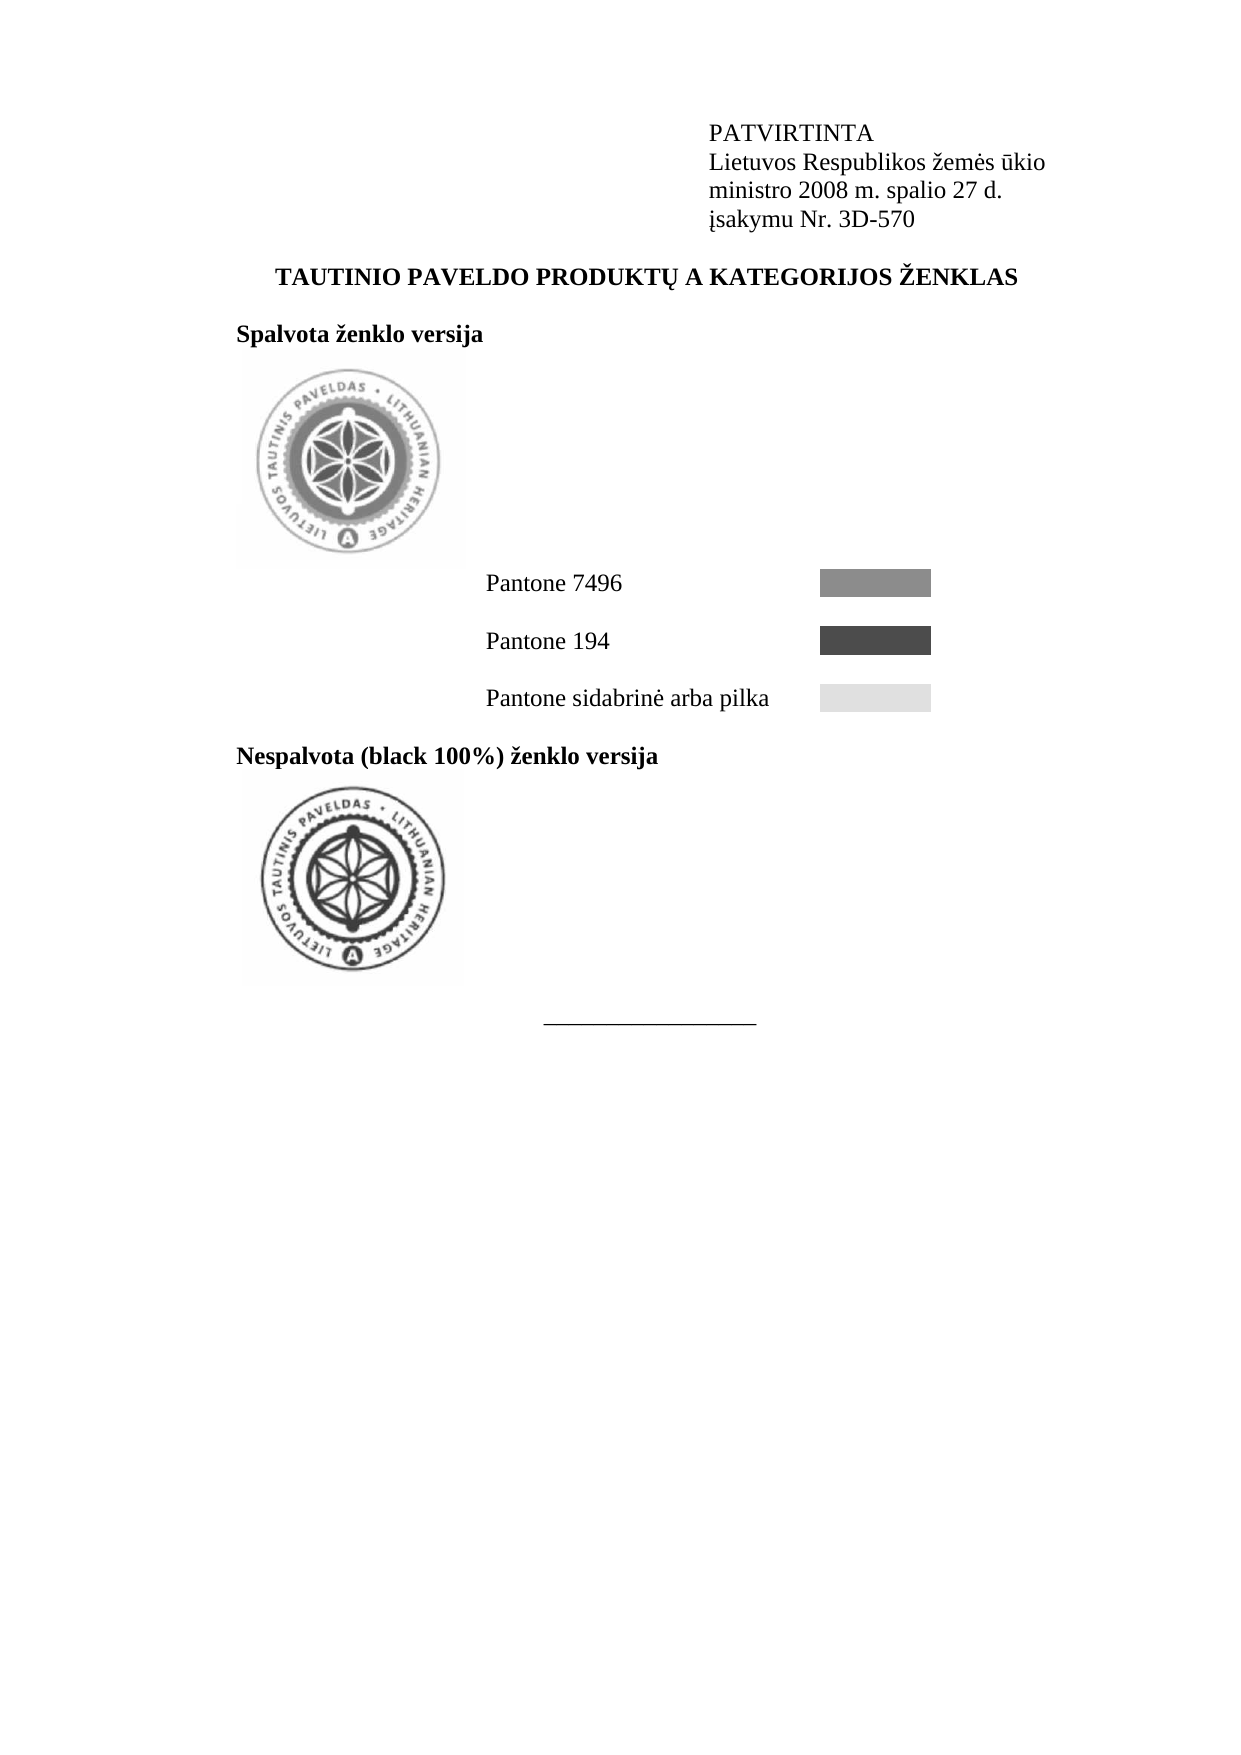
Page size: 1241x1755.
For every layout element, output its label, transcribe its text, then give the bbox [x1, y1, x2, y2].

table_cell Pantone sidabrinė arba pilka [481, 684, 820, 712]
table_cell Pantone 194 [481, 626, 820, 655]
text Nespalvota (black 100%) ženklo versija [177, 741, 1122, 770]
table_cell [481, 597, 931, 626]
table_cell [481, 655, 931, 683]
table_header Pantone 7496 [481, 569, 820, 597]
text Spalvota ženklo versija [177, 319, 1122, 348]
text TAUTINIO PAVELDO PRODUKTŲ A KATEGORIJOS ŽENKLAS [177, 262, 1122, 291]
text _________________ [177, 999, 1122, 1028]
text įsakymu Nr. 3D-570 [177, 204, 1122, 233]
table_header [820, 569, 931, 597]
text Lietuvos Respublikos žemės ūkio [177, 147, 1122, 176]
table_cell [820, 684, 931, 712]
table_cell [820, 626, 931, 655]
text PATVIRTINTA [177, 118, 1122, 147]
text ministro 2008 m. spalio 27 d. [177, 176, 1122, 204]
